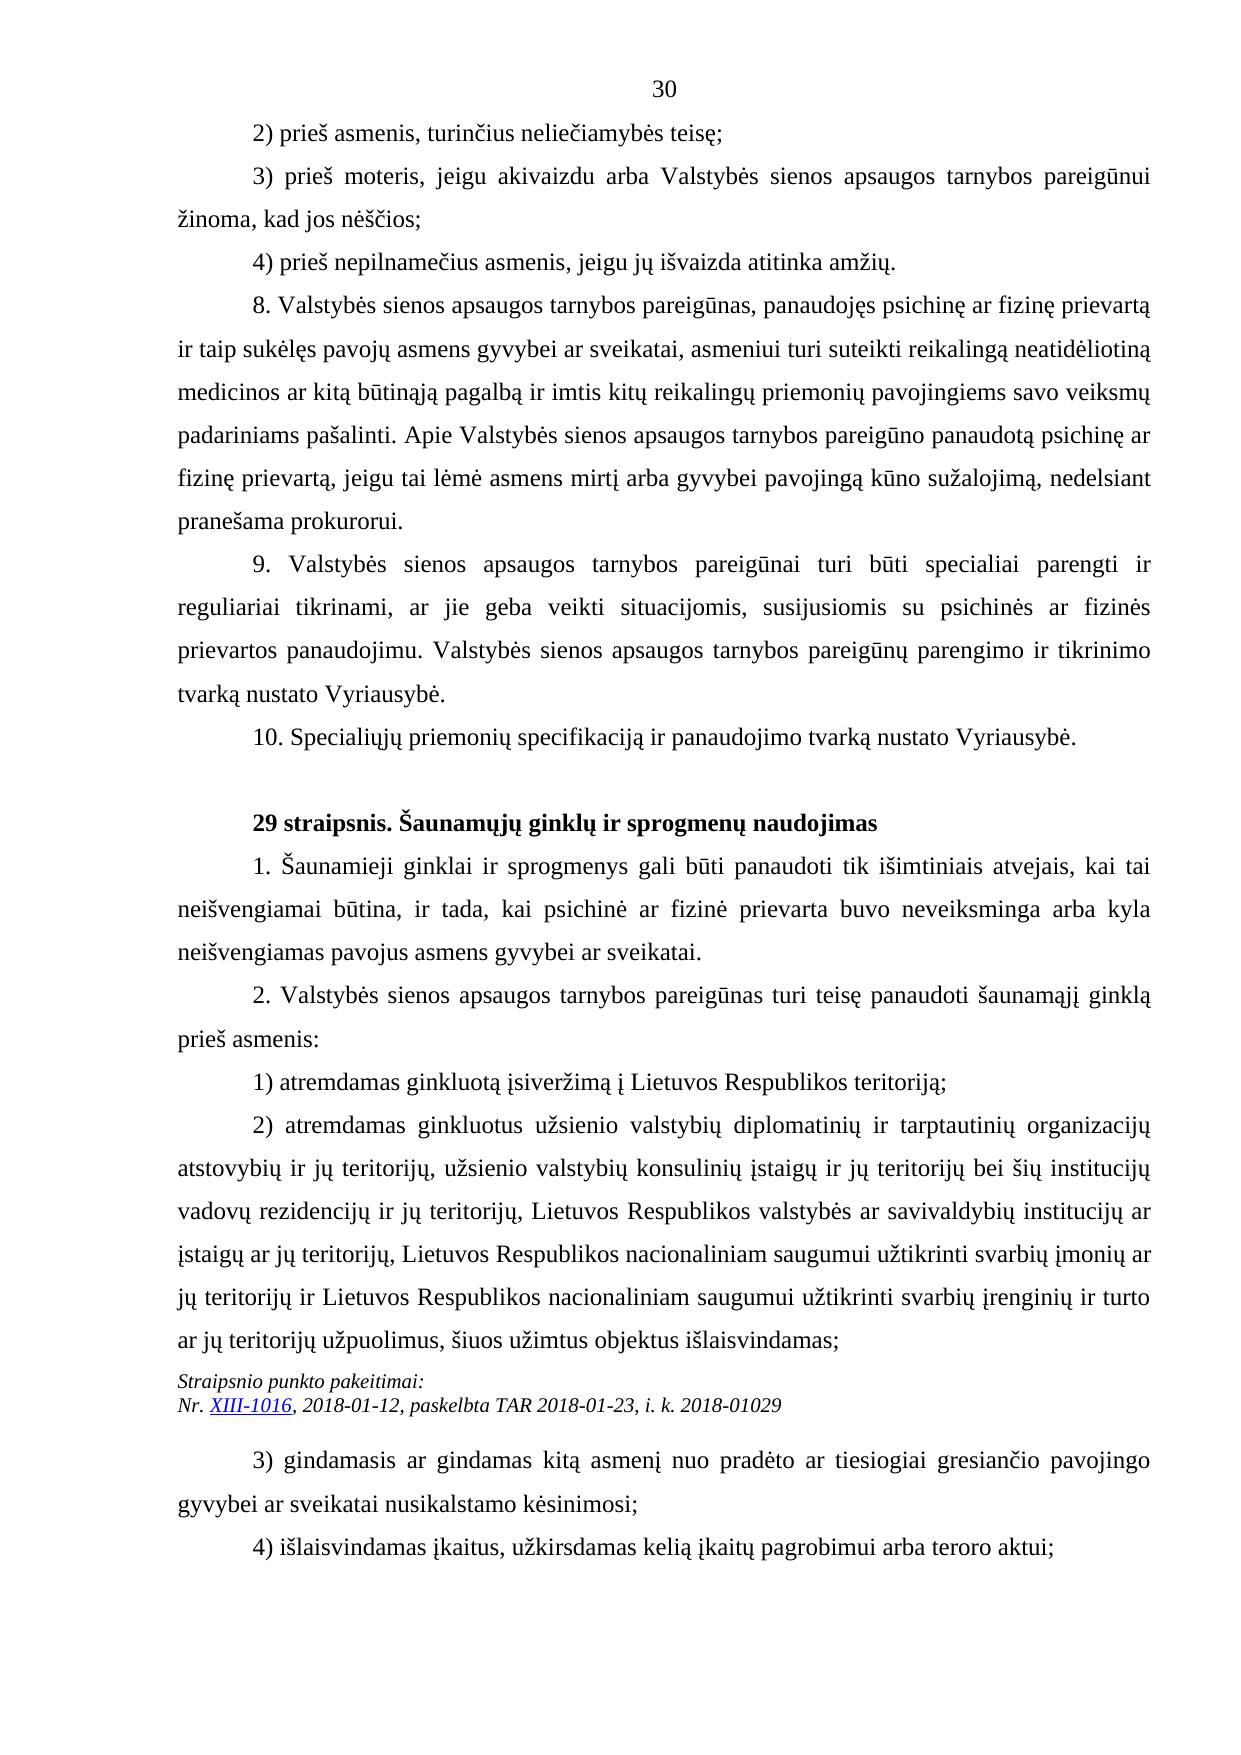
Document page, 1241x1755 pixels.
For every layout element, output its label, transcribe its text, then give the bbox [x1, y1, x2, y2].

text 1. Šaunamieji ginklai ir sprogmenys gali būti panaudoti tik išimtiniais atvejais, kai tai neišvengiamai būtina, ir tada, kai psichinė ar fizinė prievarta buvo neveiksminga arba kyla neišvengiamas pavojus asmens gyvybei ar sveikatai. [177, 851, 1152, 966]
text 3) gindamasis ar gindamas kitą asmenį nuo pradėto ar tiesiogiai gresiančio pavojingo gyvybei ar sveikatai nusikalstamo kėsinimosi; [177, 1446, 1152, 1517]
text 9. Valstybės sienos apsaugos tarnybos pareigūnai turi būti specialiai parengti ir reguliariai tikrinami, ar jie geba veikti situacijomis, susijusiomis su psichinės ar fizinės prievartos panaudojimu. Valstybės sienos apsaugos tarnybos pareigūnų parengimo ir tikrinimo tvarką nustato Vyriausybė. [177, 549, 1152, 707]
text 3) prieš moteris, jeigu akivaizdu arba Valstybės sienos apsaugos tarnybos pareigūnui žinoma, kad jos nėščios; [177, 161, 1152, 233]
text 2. Valstybės sienos apsaugos tarnybos pareigūnas turi teisę panaudoti šaunamąjį ginklą prieš asmenis: [177, 981, 1152, 1052]
text Straipsnio punkto pakeitimai: [177, 1369, 1152, 1393]
text 10. Specialiųjų priemonių specifikaciją ir panaudojimo tvarką nustato Vyriausybė. [177, 722, 1152, 751]
text 4) išlaisvindamas įkaitus, užkirsdamas kelią įkaitų pagrobimui arba teroro aktui; [177, 1532, 1152, 1561]
text 29 straipsnis. Šaunamųjų ginklų ir sprogmenų naudojimas [177, 808, 1152, 837]
text 4) prieš nepilnamečius asmenis, jeigu jų išvaizda atitinka amžių. [177, 247, 1152, 276]
text 2) prieš asmenis, turinčius neliečiamybės teisę; [177, 118, 1152, 147]
text 1) atremdamas ginkluotą įsiveržimą į Lietuvos Respublikos teritoriją; [177, 1067, 1152, 1096]
text Nr. XIII-1016, 2018-01-12, paskelbta TAR 2018-01-23, i. k. 2018-01029 [177, 1393, 1152, 1417]
text 8. Valstybės sienos apsaugos tarnybos pareigūnas, panaudojęs psichinę ar fizinę prievartą ir taip sukėlęs pavojų asmens gyvybei ar sveikatai, asmeniui turi suteikti reikalingą neatidėliotiną medicinos ar kitą būtinąją pagalbą ir imtis kitų reikalingų priemonių pavojingiems savo veiksmų padariniams pašalinti. Apie Valstybės sienos apsaugos tarnybos pareigūno panaudotą psichinę ar fizinę prievartą, jeigu tai lėmė asmens mirtį arba gyvybei pavojingą kūno sužalojimą, nedelsiant pranešama prokurorui. [177, 291, 1152, 535]
text 2) atremdamas ginkluotus užsienio valstybių diplomatinių ir tarptautinių organizacijų atstovybių ir jų teritorijų, užsienio valstybių konsulinių įstaigų ir jų teritorijų bei šių institucijų vadovų rezidencijų ir jų teritorijų, Lietuvos Respublikos valstybės ar savivaldybių institucijų ar įstaigų ar jų teritorijų, Lietuvos Respublikos nacionaliniam saugumui užtikrinti svarbių įmonių ar jų teritorijų ir Lietuvos Respublikos nacionaliniam saugumui užtikrinti svarbių įrenginių ir turto ar jų teritorijų užpuolimus, šiuos užimtus objektus išlaisvindamas; [177, 1110, 1152, 1354]
